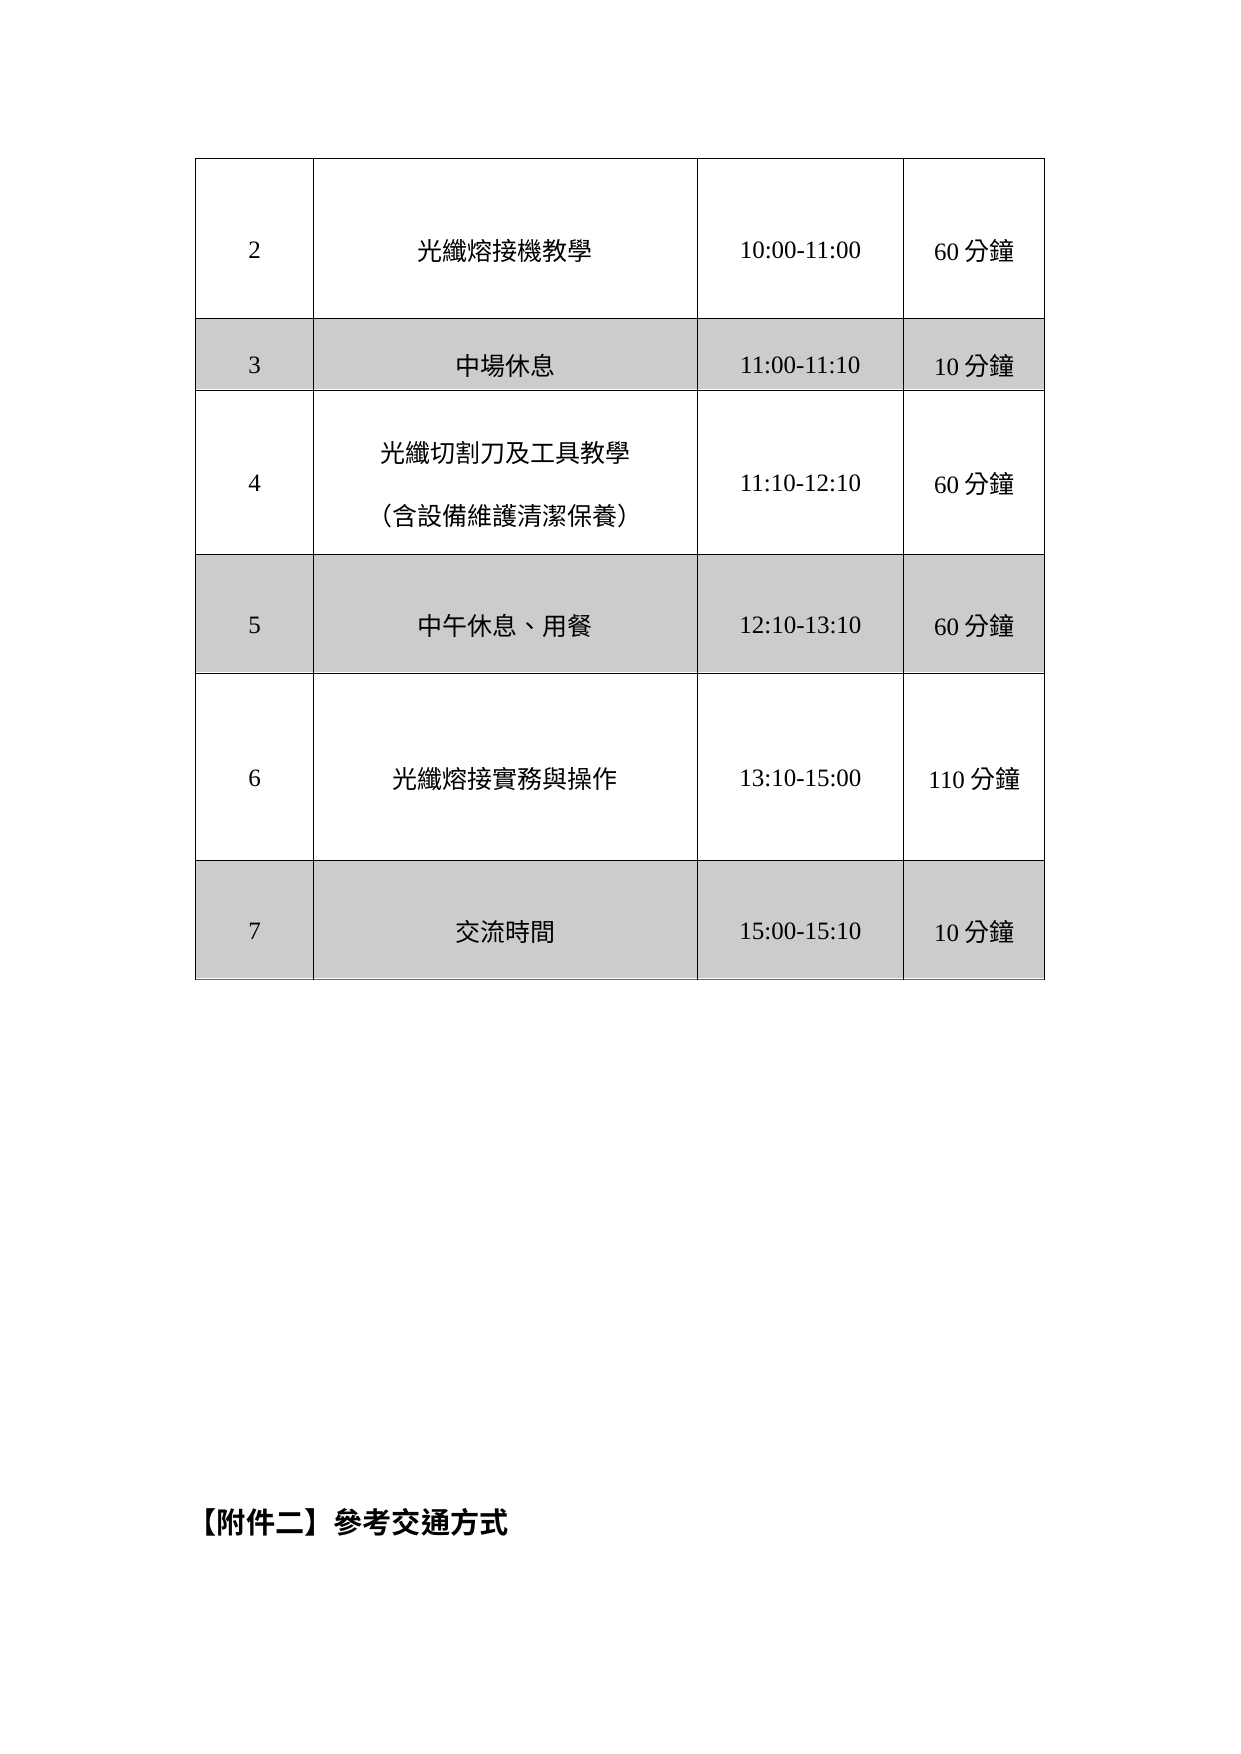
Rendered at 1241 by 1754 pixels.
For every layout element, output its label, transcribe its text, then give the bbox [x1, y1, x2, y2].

table_cell 5 [196, 555, 313, 672]
table_cell 15:00-15:10 [698, 861, 903, 978]
table_cell 11:10-12:10 [698, 391, 903, 554]
table_cell 交流時間 [314, 861, 697, 978]
table_cell 4 [196, 391, 313, 554]
table_cell 光纖熔接實務與操作 [314, 674, 697, 860]
table_cell 7 [196, 861, 313, 978]
table_cell 60分鐘 [904, 391, 1044, 554]
table_cell 110分鐘 [904, 674, 1044, 860]
table_cell 2 [196, 159, 313, 318]
table_cell 11:00-11:10 [698, 319, 903, 389]
table_cell 13:10-15:00 [698, 674, 903, 860]
table_cell 10分鐘 [904, 319, 1044, 389]
table_cell 光纖熔接機教學 [314, 159, 697, 318]
table_cell 光纖切割刀及工具教學 （含設備維護清潔保養） [314, 391, 697, 554]
table_cell 3 [196, 319, 313, 389]
text 【附件二】參考交通方式 [187, 1479, 1053, 1542]
table_cell 6 [196, 674, 313, 860]
table_cell 60分鐘 [904, 159, 1044, 318]
table_cell 60分鐘 [904, 555, 1044, 672]
table_cell 10分鐘 [904, 861, 1044, 978]
table_cell 10:00-11:00 [698, 159, 903, 318]
table_cell 12:10-13:10 [698, 555, 903, 672]
table_cell 中場休息 [314, 319, 697, 389]
table_cell 中午休息、用餐 [314, 555, 697, 672]
